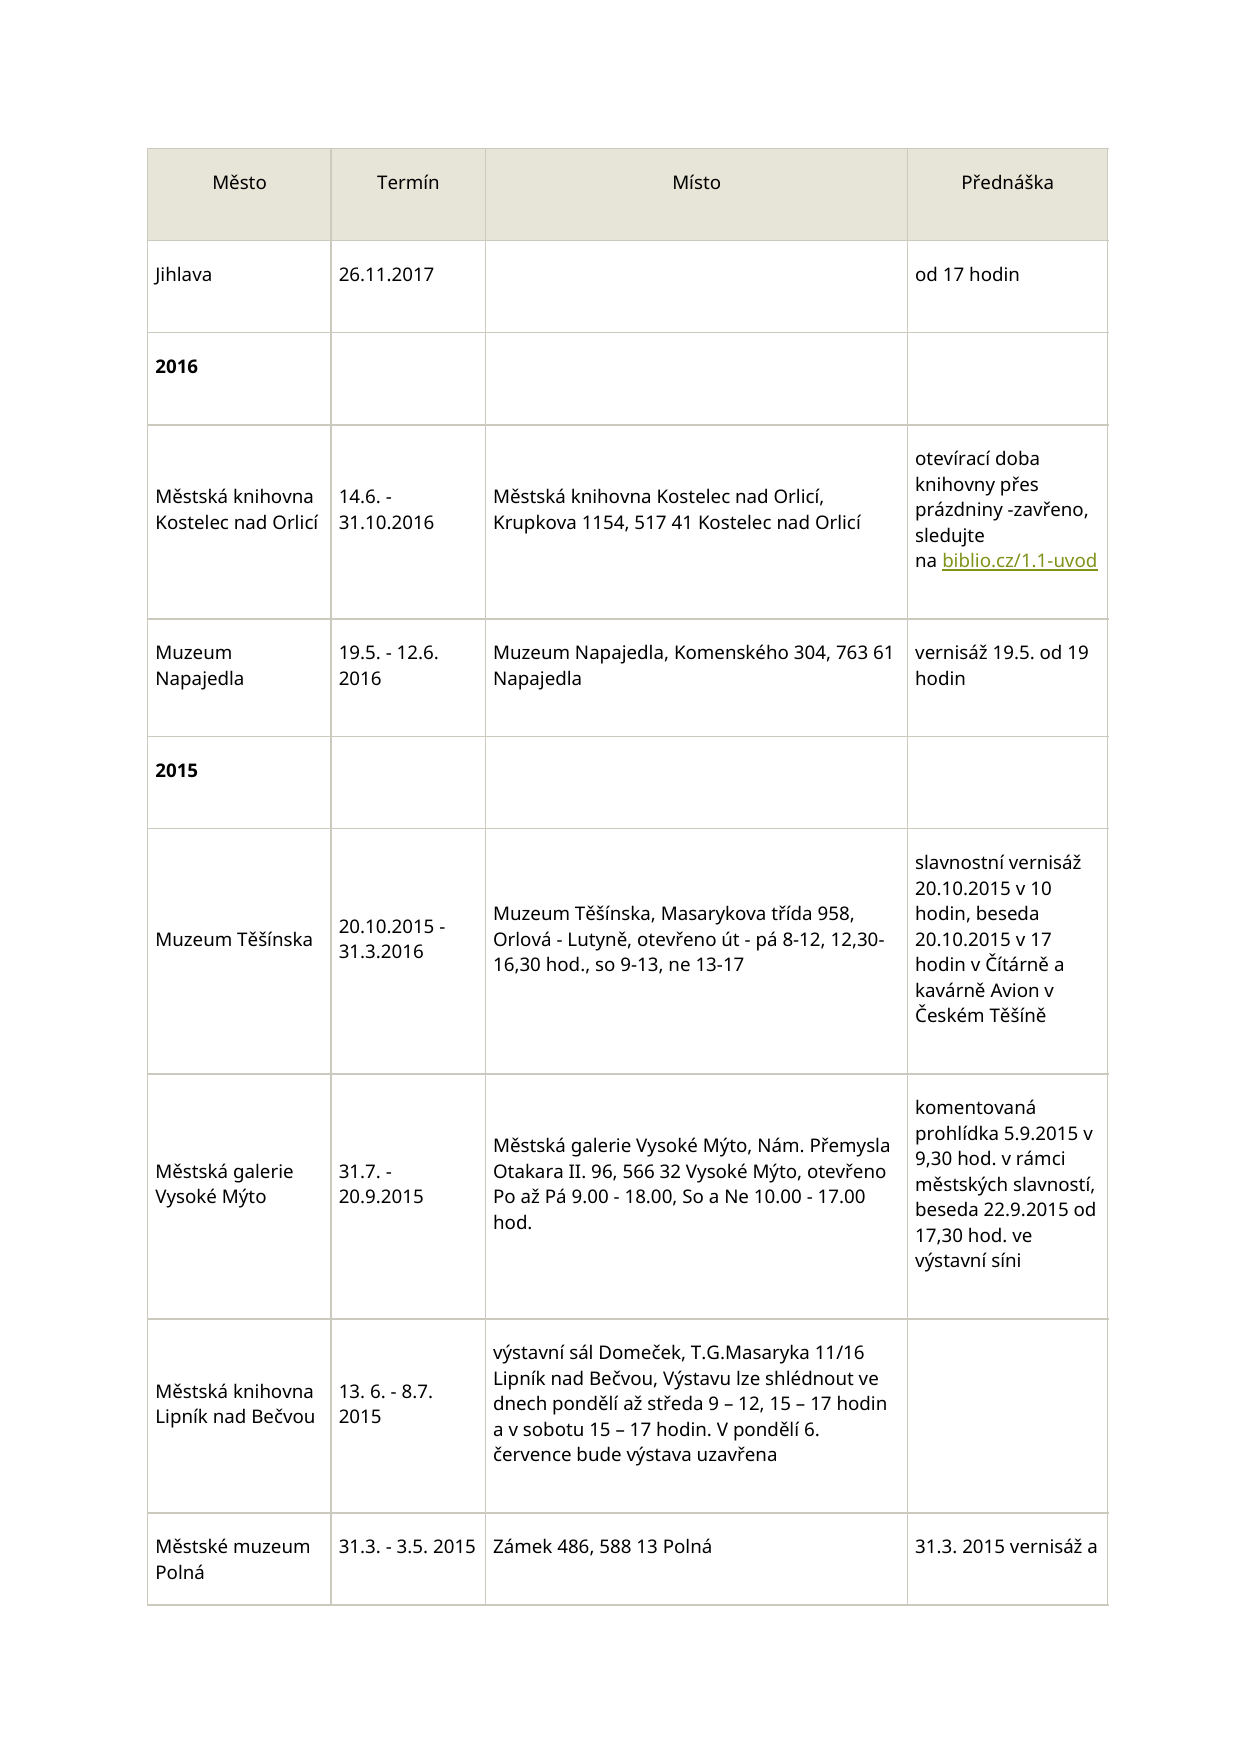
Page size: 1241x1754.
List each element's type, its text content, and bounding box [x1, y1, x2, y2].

table_cell 31.3. 2015 vernisáž a [908, 1514, 1107, 1604]
table_cell Městská knihovna Lipník nad Bečvou [148, 1320, 330, 1512]
table_cell 19.5. - 12.6. 2016 [332, 620, 485, 736]
table_cell 31.7. - 20.9.2015 [332, 1075, 485, 1318]
table_cell slavnostní vernisáž 20.10.2015 v 10 hodin, beseda 20.10.2015 v 17 hodin v Čítárně a kavárně Avion v Českém Těšíně [908, 829, 1107, 1073]
table_cell [486, 737, 907, 828]
table_cell 20.10.2015 - 31.3.2016 [332, 829, 485, 1073]
table_cell [486, 241, 907, 332]
table_cell Muzeum Těšínska, Masarykova třída 958, Orlová - Lutyně, otevřeno út - pá 8-12, 12,30-16,30 hod., so 9-13, ne 13-17 [486, 829, 907, 1073]
table_cell komentovaná prohlídka 5.9.2015 v 9,30 hod. v rámci městských slavností, beseda 22.9.2015 od 17,30 hod. ve výstavní síni [908, 1075, 1107, 1318]
table_cell [486, 333, 907, 424]
table_cell 31.3. - 3.5. 2015 [332, 1514, 485, 1604]
table_cell Muzeum Napajedla [148, 620, 330, 736]
table_cell výstavní sál Domeček, T.G.Masaryka 11/16 Lipník nad Bečvou, Výstavu lze shlédnout ve dnech pondělí až středa 9 – 12, 15 – 17 hodin a v sobotu 15 – 17 hodin. V pondělí 6. července bude výstava uzavřena [486, 1320, 907, 1512]
table_cell - 26.11.2017 [332, 241, 485, 332]
table_cell od 17 hodin [908, 241, 1107, 332]
table_header Přednáška [908, 149, 1107, 240]
table_cell 14.6. - 31.10.2016 [332, 426, 485, 618]
table_cell [908, 333, 1107, 424]
table_cell 2015 [148, 737, 330, 828]
table_cell Muzeum Napajedla, Komenského 304, 763 61 Napajedla [486, 620, 907, 736]
table_cell 2016 [148, 333, 330, 424]
table_cell Městská galerie Vysoké Mýto [148, 1075, 330, 1318]
table_header Místo [486, 149, 907, 240]
table_cell Jihlava [148, 241, 330, 332]
table_cell Městské muzeum Polná [148, 1514, 330, 1604]
table_cell [332, 737, 485, 828]
table_cell Městská galerie Vysoké Mýto, Nám. Přemysla Otakara II. 96, 566 32 Vysoké Mýto, otevřeno Po až Pá 9.00 - 18.00, So a Ne 10.00 - 17.00 hod. [486, 1075, 907, 1318]
table_header Město [148, 149, 330, 240]
table_cell 13. 6. - 8.7. 2015 [332, 1320, 485, 1512]
table_cell [332, 333, 485, 424]
table_cell Zámek 486, 588 13 Polná [486, 1514, 907, 1604]
table_cell vernisáž 19.5. od 19 hodin [908, 620, 1107, 736]
table_cell [908, 737, 1107, 828]
table_header Termín [332, 149, 485, 240]
table_cell Městská knihovna Kostelec nad Orlicí [148, 426, 330, 618]
table_cell otevírací doba knihovny přes prázdniny -zavřeno, sledujte na biblio.cz/1.1-uvod [908, 426, 1107, 618]
table_cell Muzeum Těšínska [148, 829, 330, 1073]
table_cell [908, 1320, 1107, 1512]
table_cell Městská knihovna Kostelec nad Orlicí, Krupkova 1154, 517 41 Kostelec nad Orlicí [486, 426, 907, 618]
